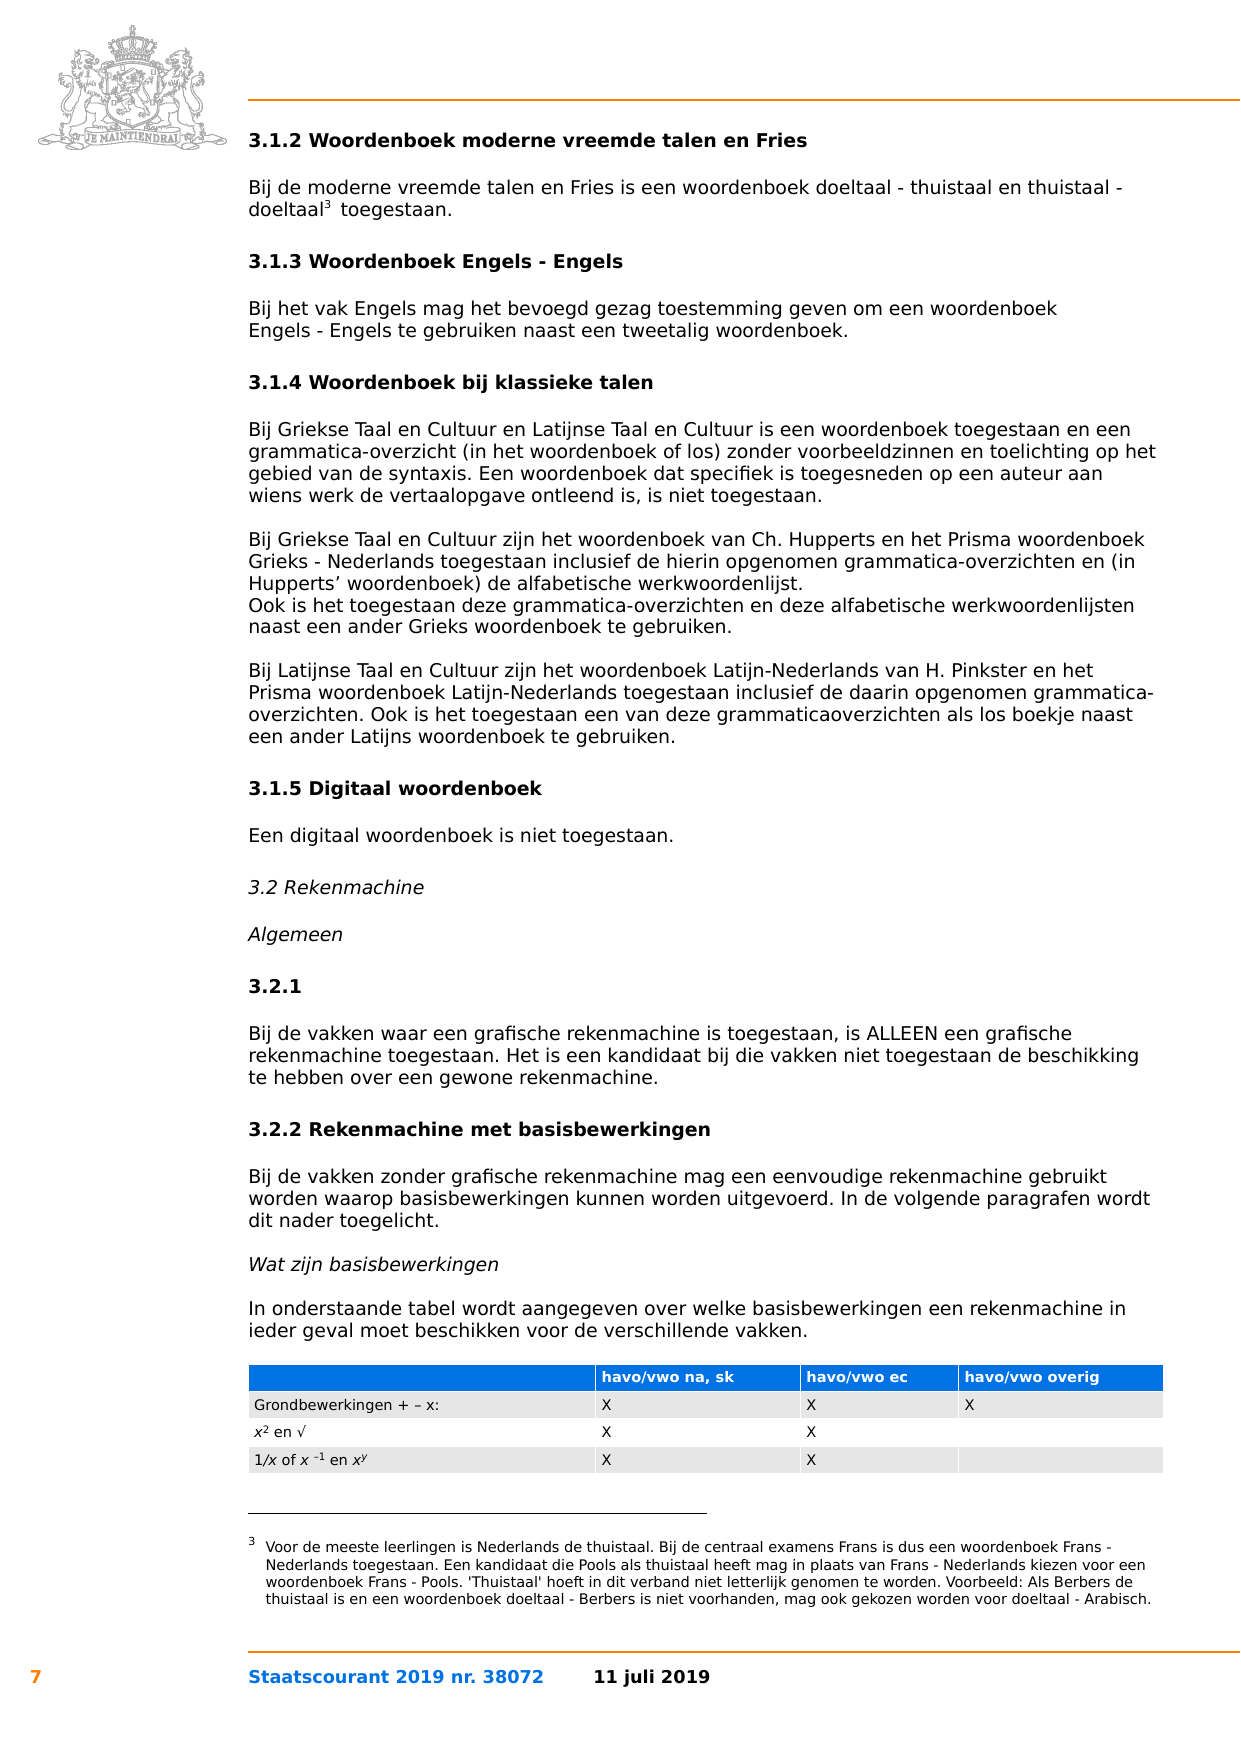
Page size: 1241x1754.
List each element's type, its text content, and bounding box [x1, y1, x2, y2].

subtitle 3.1.3 Woordenboek Engels - Engels [248, 251, 1163, 273]
text Bij Latijnse Taal en Cultuur zijn het woordenboek Latijn-Nederlands van H. Pinkster en het Prisma woordenboek Latijn-Nederlands toegestaan inclusief de daarin opgenomen grammatica-overzichten. Ook is het toegestaan een van deze grammaticaoverzichten als los boekje naast een ander Latijns woordenboek te gebruiken. [248, 660, 1163, 748]
table_header havo/vwo na, sk [596, 1365, 800, 1391]
subtitle 3.2 Rekenmachine [248, 877, 1163, 899]
text Bij Griekse Taal en Cultuur zijn het woordenboek van Ch. Hupperts en het Prisma woordenboek Grieks - Nederlands toegestaan inclusief de hierin opgenomen grammatica-overzichten en (in Hupperts’ woordenboek) de alfabetische werkwoordenlijst. [248, 528, 1163, 594]
table_cell x2 en √ [249, 1419, 595, 1446]
table_cell 1/x of x –1 en xy [249, 1447, 595, 1473]
table_cell Grondbewerkingen + – x: [249, 1392, 595, 1418]
subtitle 3.1.2 Woordenboek moderne vreemde talen en Fries [248, 130, 1163, 152]
table_cell X [959, 1392, 1163, 1418]
subtitle 3.2.2 Rekenmachine met basisbewerkingen [248, 1119, 1163, 1141]
text Engels - Engels te gebruiken naast een tweetalig woordenboek. [248, 320, 1163, 342]
text Bij Griekse Taal en Cultuur en Latijnse Taal en Cultuur is een woordenboek toegestaan en een grammatica-overzicht (in het woordenboek of los) zonder voorbeeldzinnen en toelichting op het gebied van de syntaxis. Een woordenboek dat specifiek is toegesneden op een auteur aan wiens werk de vertaalopgave ontleend is, is niet toegestaan. [248, 419, 1163, 507]
subtitle 3.1.4 Woordenboek bij klassieke talen [248, 372, 1163, 394]
text Een digitaal woordenboek is niet toegestaan. [248, 825, 1163, 847]
table_cell X [801, 1447, 958, 1473]
table_header [249, 1365, 595, 1391]
text Bij het vak Engels mag het bevoegd gezag toestemming geven om een woordenboek [248, 298, 1163, 320]
table_cell X [596, 1392, 800, 1418]
table_header havo/vwo overig [959, 1365, 1163, 1391]
text Bij de moderne vreemde talen en Fries is een woordenboek doeltaal - thuistaal en thuistaal - doeltaal toegestaan. [248, 177, 1163, 221]
text Bij de vakken zonder grafische rekenmachine mag een eenvoudige rekenmachine gebruikt worden waarop basisbewerkingen kunnen worden uitgevoerd. In de volgende paragrafen wordt dit nader toegelicht. [248, 1166, 1163, 1232]
subtitle 3.1.5 Digitaal woordenboek [248, 778, 1163, 800]
text Ook is het toegestaan deze grammatica-overzichten en deze alfabetische werkwoordenlijsten naast een ander Grieks woordenboek te gebruiken. [248, 594, 1163, 638]
text Algemeen [248, 924, 1163, 946]
subtitle 3.2.1 [248, 976, 1163, 998]
picture [38, 25, 227, 150]
table_cell X [596, 1447, 800, 1473]
text Bij de vakken waar een grafische rekenmachine is toegestaan, is ALLEEN een grafische rekenmachine toegestaan. Het is een kandidaat bij die vakken niet toegestaan de beschikking te hebben over een gewone rekenmachine. [248, 1023, 1163, 1089]
table_cell X [596, 1419, 800, 1446]
subtitle Wat zijn basisbewerkingen [248, 1254, 1163, 1276]
table_cell [959, 1447, 1163, 1473]
text Voor de meeste leerlingen is Nederlands de thuistaal. Bij de centraal examens Frans is dus een woordenboek Frans - Nederlands toegestaan. Een kandidaat die Pools als thuistaal heeft mag in plaats van Frans - Nederlands kiezen voor een woordenboek Frans - Pools. 'Thuistaal' hoeft in dit verband niet letterlijk genomen te worden. Voorbeeld: Als Berbers de thuistaal is en een woordenboek doeltaal - Berbers is niet voorhanden, mag ook gekozen worden voor doeltaal - Arabisch. [248, 1535, 1163, 1608]
table_cell X [801, 1419, 958, 1446]
table_header havo/vwo ec [801, 1365, 958, 1391]
table_cell X [801, 1392, 958, 1418]
table_cell [959, 1419, 1163, 1446]
text In onderstaande tabel wordt aangegeven over welke basisbewerkingen een rekenmachine in ieder geval moet beschikken voor de verschillende vakken. [248, 1298, 1163, 1342]
